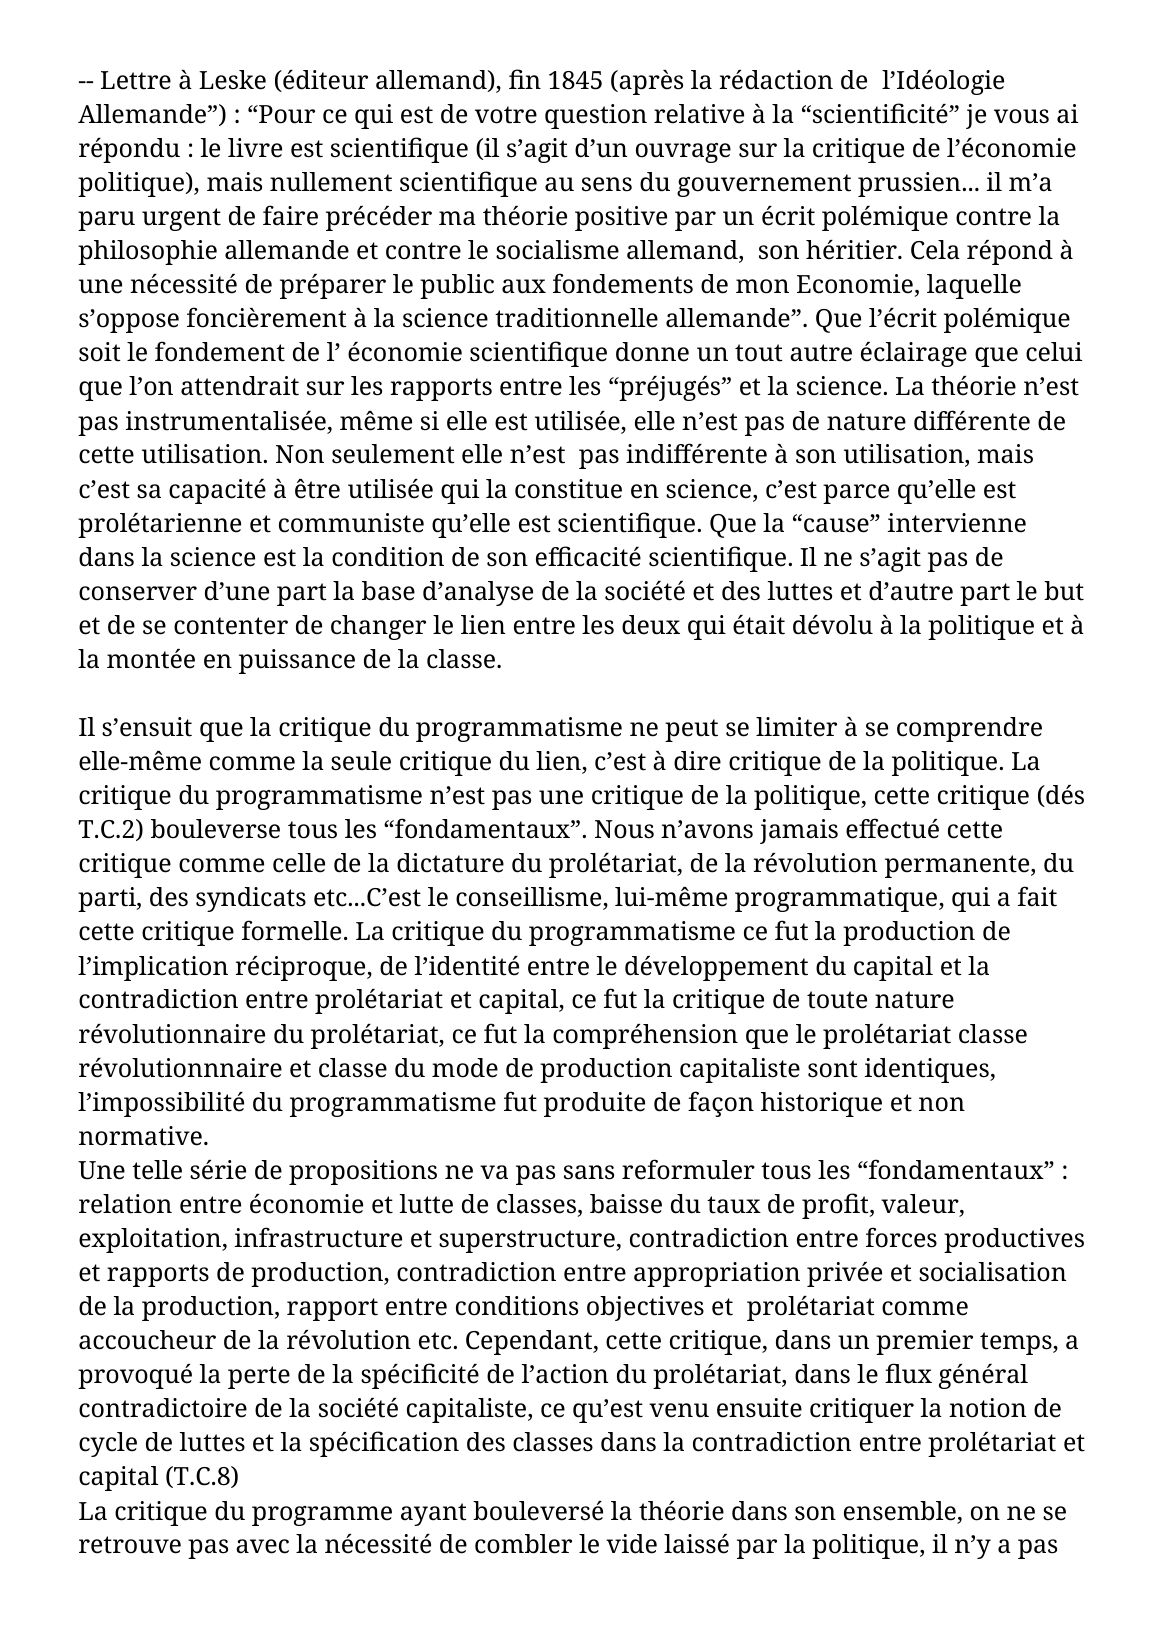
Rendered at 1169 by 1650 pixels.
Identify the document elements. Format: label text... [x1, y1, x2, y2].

text Il s’ensuit que la critique du programmatisme ne peut se limiter à se comprendre elle-même comme la seule critique du lien, c’est à dire critique de la politique. La critique du programmatisme n’est pas une critique de la politique, cette critique (dés T.C.2) bouleverse tous les “fondamentaux”. Nous n’avons jamais effectué cette critique comme celle de la dictature du prolétariat, de la révolution permanente, du parti, des syndicats etc...C’est le conseillisme, lui-même programmatique, qui a fait cette critique formelle. La critique du programmatisme ce fut la production de l’implication réciproque, de l’identité entre le développement du capital et la contradiction entre prolétariat et capital, ce fut la critique de toute nature révolutionnaire du prolétariat, ce fut la compréhension que le prolétariat classe révolutionnnaire et classe du mode de production capitaliste sont identiques, l’impossibilité du programmatisme fut produite de façon historique et non normative. [78, 710, 1091, 1152]
text Une telle série de propositions ne va pas sans reformuler tous les “fondamentaux” : relation entre économie et lutte de classes, baisse du taux de profit, valeur, exploitation, infrastructure et superstructure, contradiction entre forces productives et rapports de production, contradiction entre appropriation privée et socialisation de la production, rapport entre conditions objectives et prolétariat comme accoucheur de la révolution etc. Cependant, cette critique, dans un premier temps, a provoqué la perte de la spécificité de l’action du prolétariat, dans le flux général contradictoire de la société capitaliste, ce qu’est venu ensuite critiquer la notion de cycle de luttes et la spécification des classes dans la contradiction entre prolétariat et capital (T.C.8) [78, 1152, 1091, 1493]
text -- Lettre à Leske (éditeur allemand), fin 1845 (après la rédaction de l’Idéologie Allemande”) : “Pour ce qui est de votre question relative à la “scientificité” je vous ai répondu : le livre est scientifique (il s’agit d’un ouvrage sur la critique de l’économie politique), mais nullement scientifique au sens du gouvernement prussien... il m’a paru urgent de faire précéder ma théorie positive par un écrit polémique contre la philosophie allemande et contre le socialisme allemand, son héritier. Cela répond à une nécessité de préparer le public aux fondements de mon Economie, laquelle s’oppose foncièrement à la science traditionnelle allemande”. Que l’écrit polémique soit le fondement de l’ économie scientifique donne un tout autre éclairage que celui que l’on attendrait sur les rapports entre les “préjugés” et la science. La théorie n’est pas instrumentalisée, même si elle est utilisée, elle n’est pas de nature différente de cette utilisation. Non seulement elle n’est pas indifférente à son utilisation, mais c’est sa capacité à être utilisée qui la constitue en science, c’est parce qu’elle est prolétarienne et communiste qu’elle est scientifique. Que la “cause” intervienne dans la science est la condition de son efficacité scientifique. Il ne s’agit pas de conserver d’une part la base d’analyse de la société et des luttes et d’autre part le but et de se contenter de changer le lien entre les deux qui était dévolu à la politique et à la montée en puissance de la classe. [78, 62, 1091, 676]
